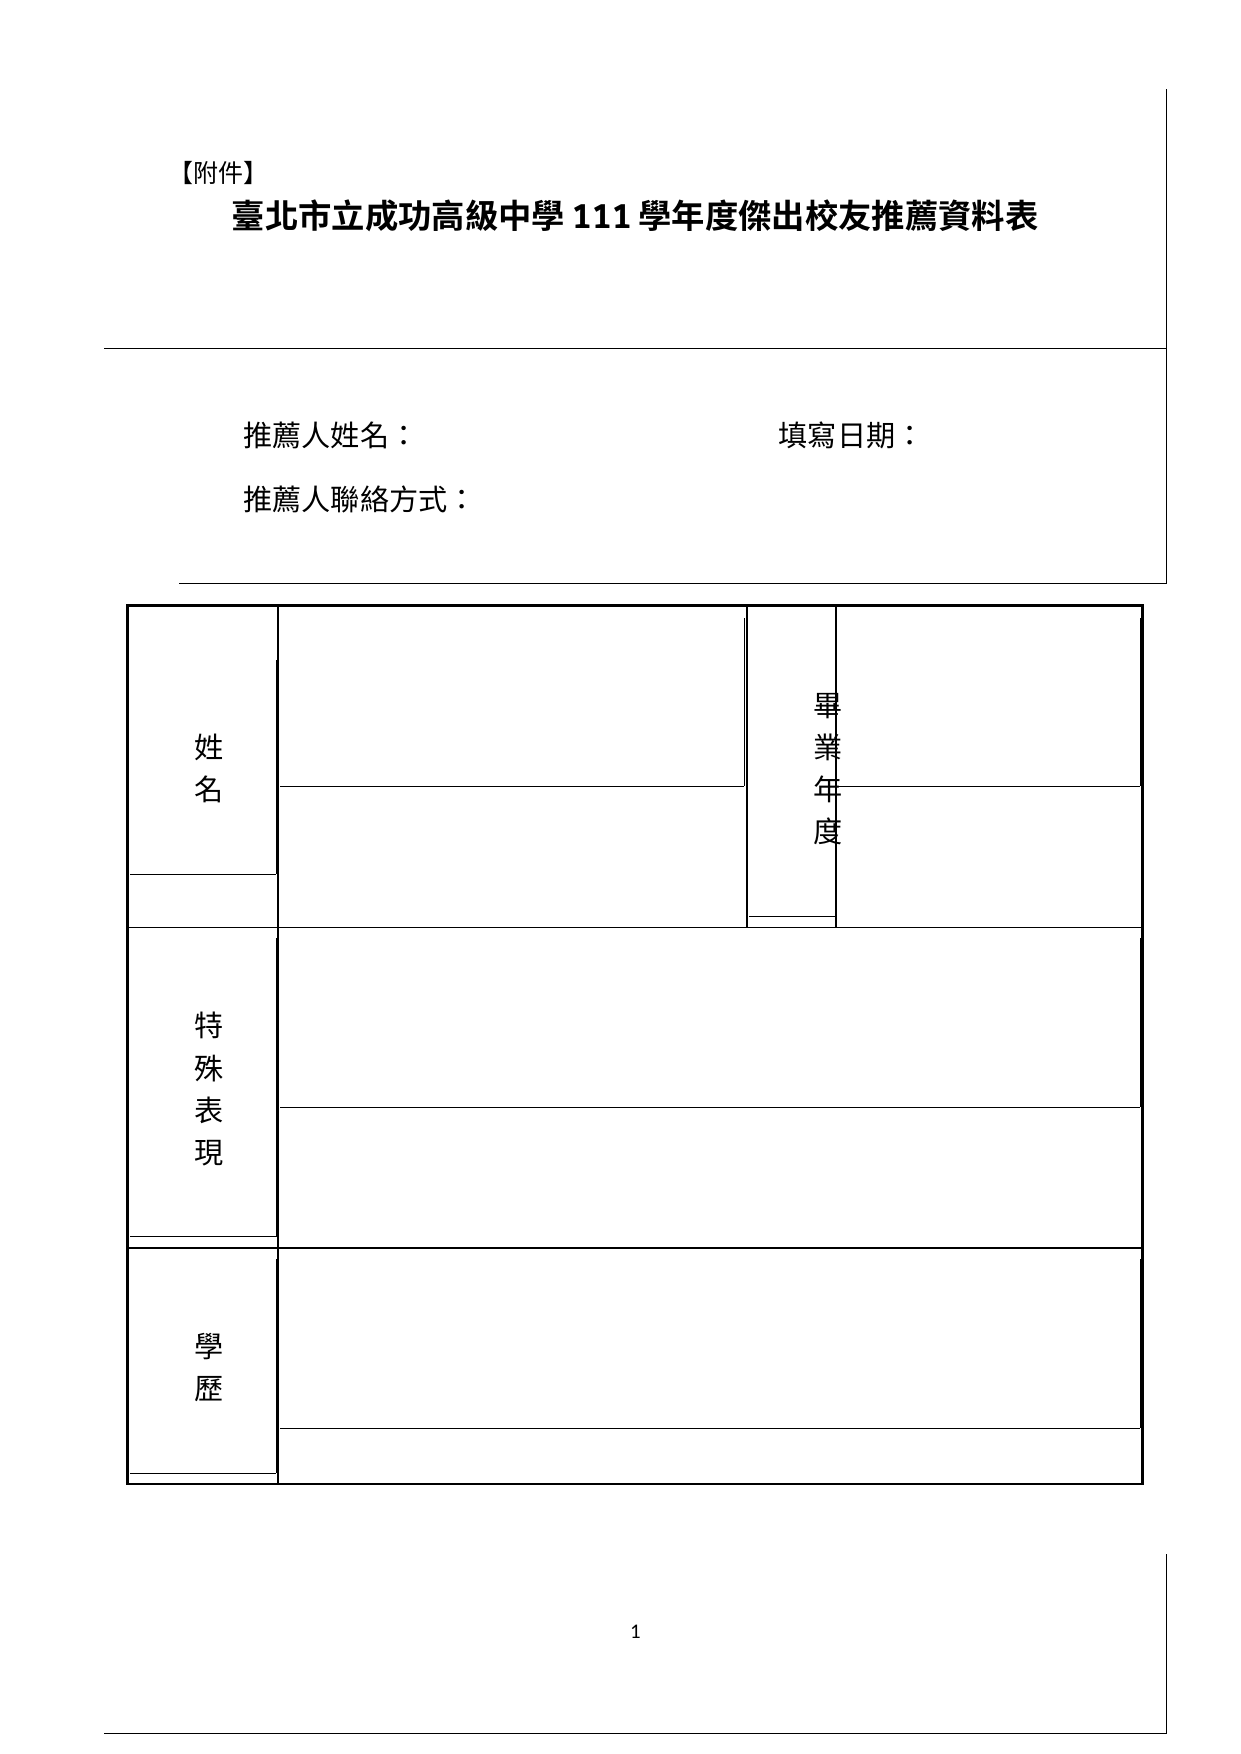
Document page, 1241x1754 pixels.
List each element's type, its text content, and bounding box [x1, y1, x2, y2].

text 臺北市立成功高級中學111學年度傑出校友推薦資料表 [103, 189, 1166, 238]
table_cell 特殊表現 [129, 928, 277, 1247]
table_cell 學歷 [129, 1249, 277, 1483]
table_header [279, 607, 746, 926]
table_cell [279, 928, 1141, 1247]
table_cell [279, 1249, 1141, 1483]
table_header 姓名 [129, 607, 277, 926]
table_header [837, 607, 1141, 926]
text 推薦人姓名： 填寫日期： [178, 348, 1166, 411]
text 推薦人聯絡方式： [178, 411, 1167, 583]
table_header 畢業 年度 [748, 607, 835, 926]
text 【附件】 [103, 89, 1166, 189]
